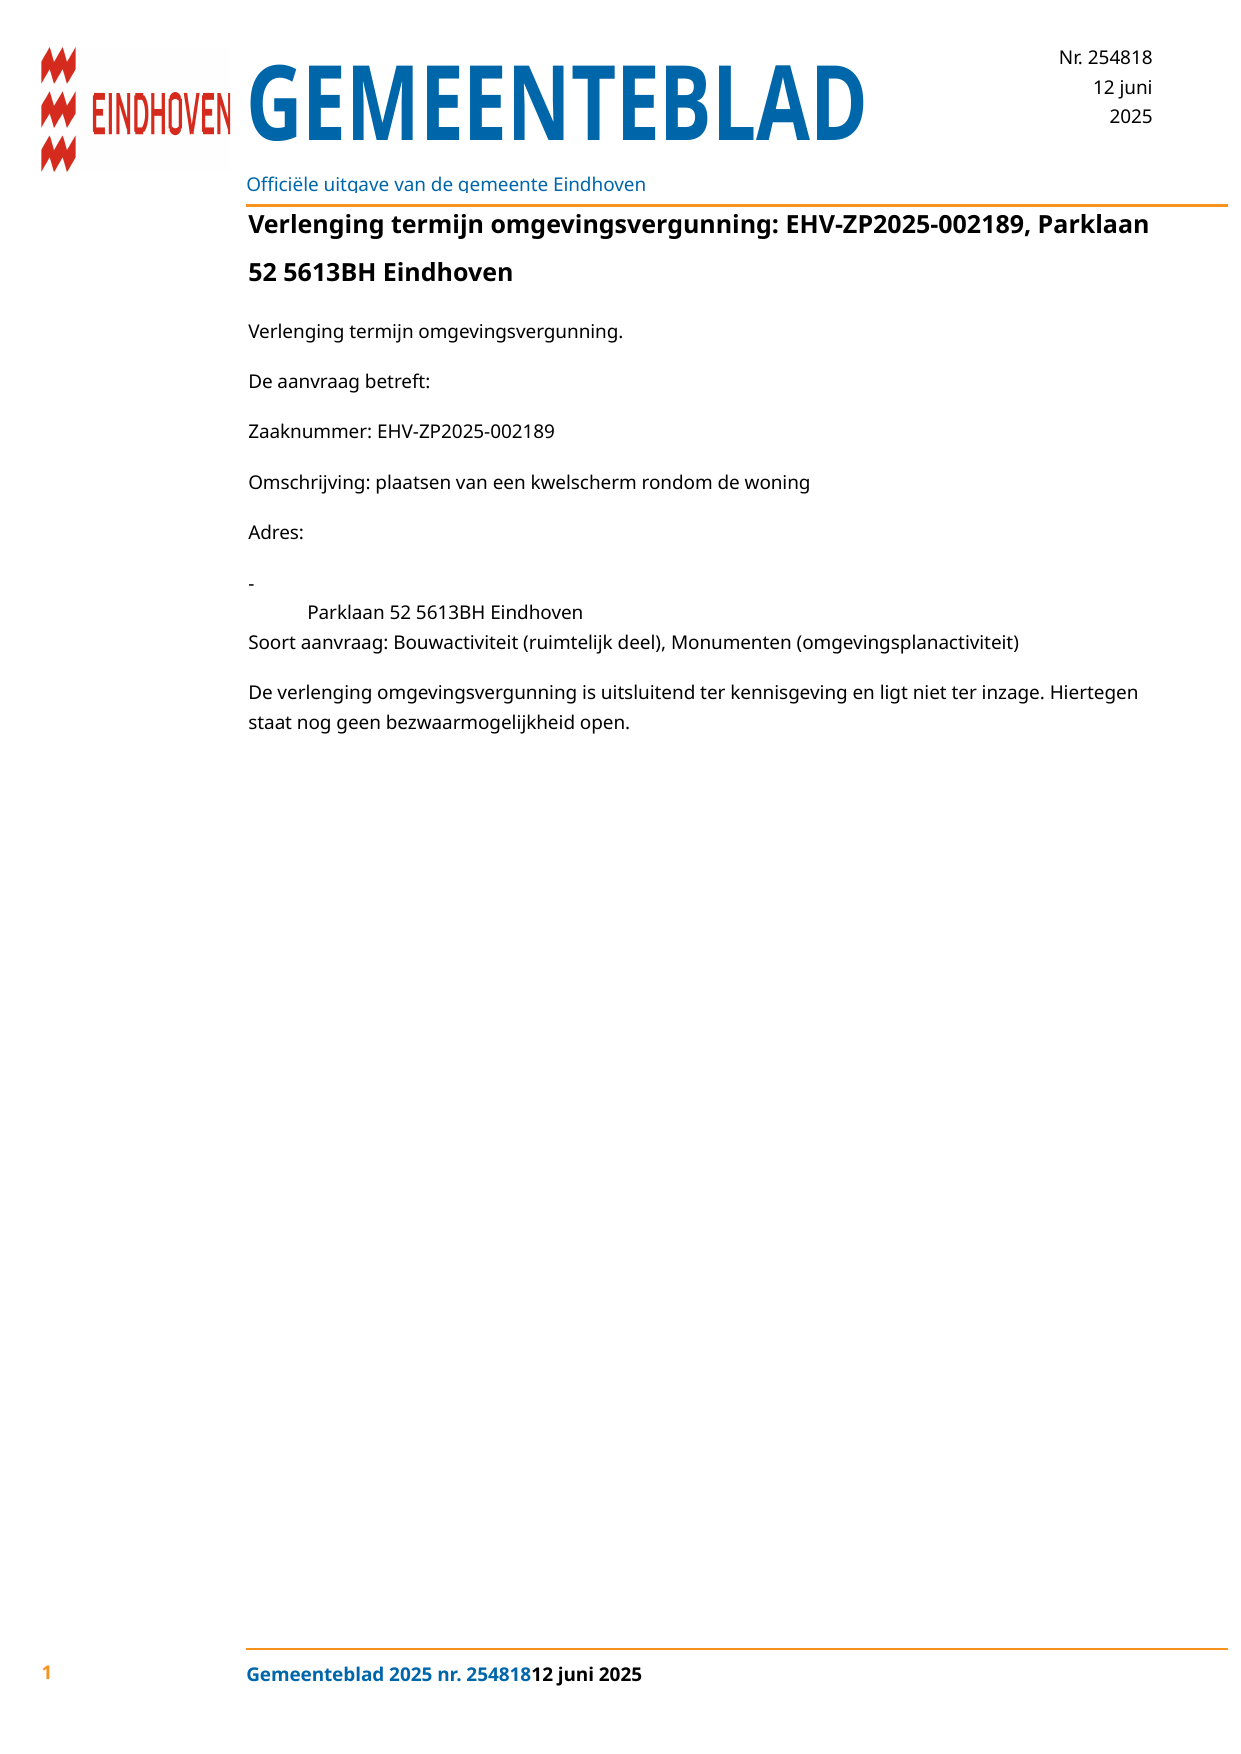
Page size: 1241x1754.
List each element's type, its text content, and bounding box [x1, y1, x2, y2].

text De verlenging omgevingsvergunning is uitsluitend ter kennisgeving en ligt niet ter inzage. Hiertegen staat nog geen bezwaarmogelijkheid open. [248, 679, 1152, 735]
list Parklaan 52 5613BH Eindhoven [248, 599, 1152, 625]
picture [41, 47, 231, 172]
text Adres: [248, 519, 1152, 545]
text De aanvraag betreft: [248, 368, 1152, 394]
text Omschrijving: plaatsen van een kwelscherm rondom de woning [248, 469, 1152, 495]
text Verlenging termijn omgevingsvergunning: EHV-ZP2025-002189, Parklaan 52 5613BH Eindhoven [248, 207, 1152, 288]
text Verlenging termijn omgevingsvergunning. [248, 318, 1152, 344]
text Soort aanvraag: Bouwactiviteit (ruimtelijk deel), Monumenten (omgevingsplanactiviteit) [248, 629, 1152, 655]
text Zaaknummer: EHV-ZP2025-002189 [248, 419, 1152, 444]
